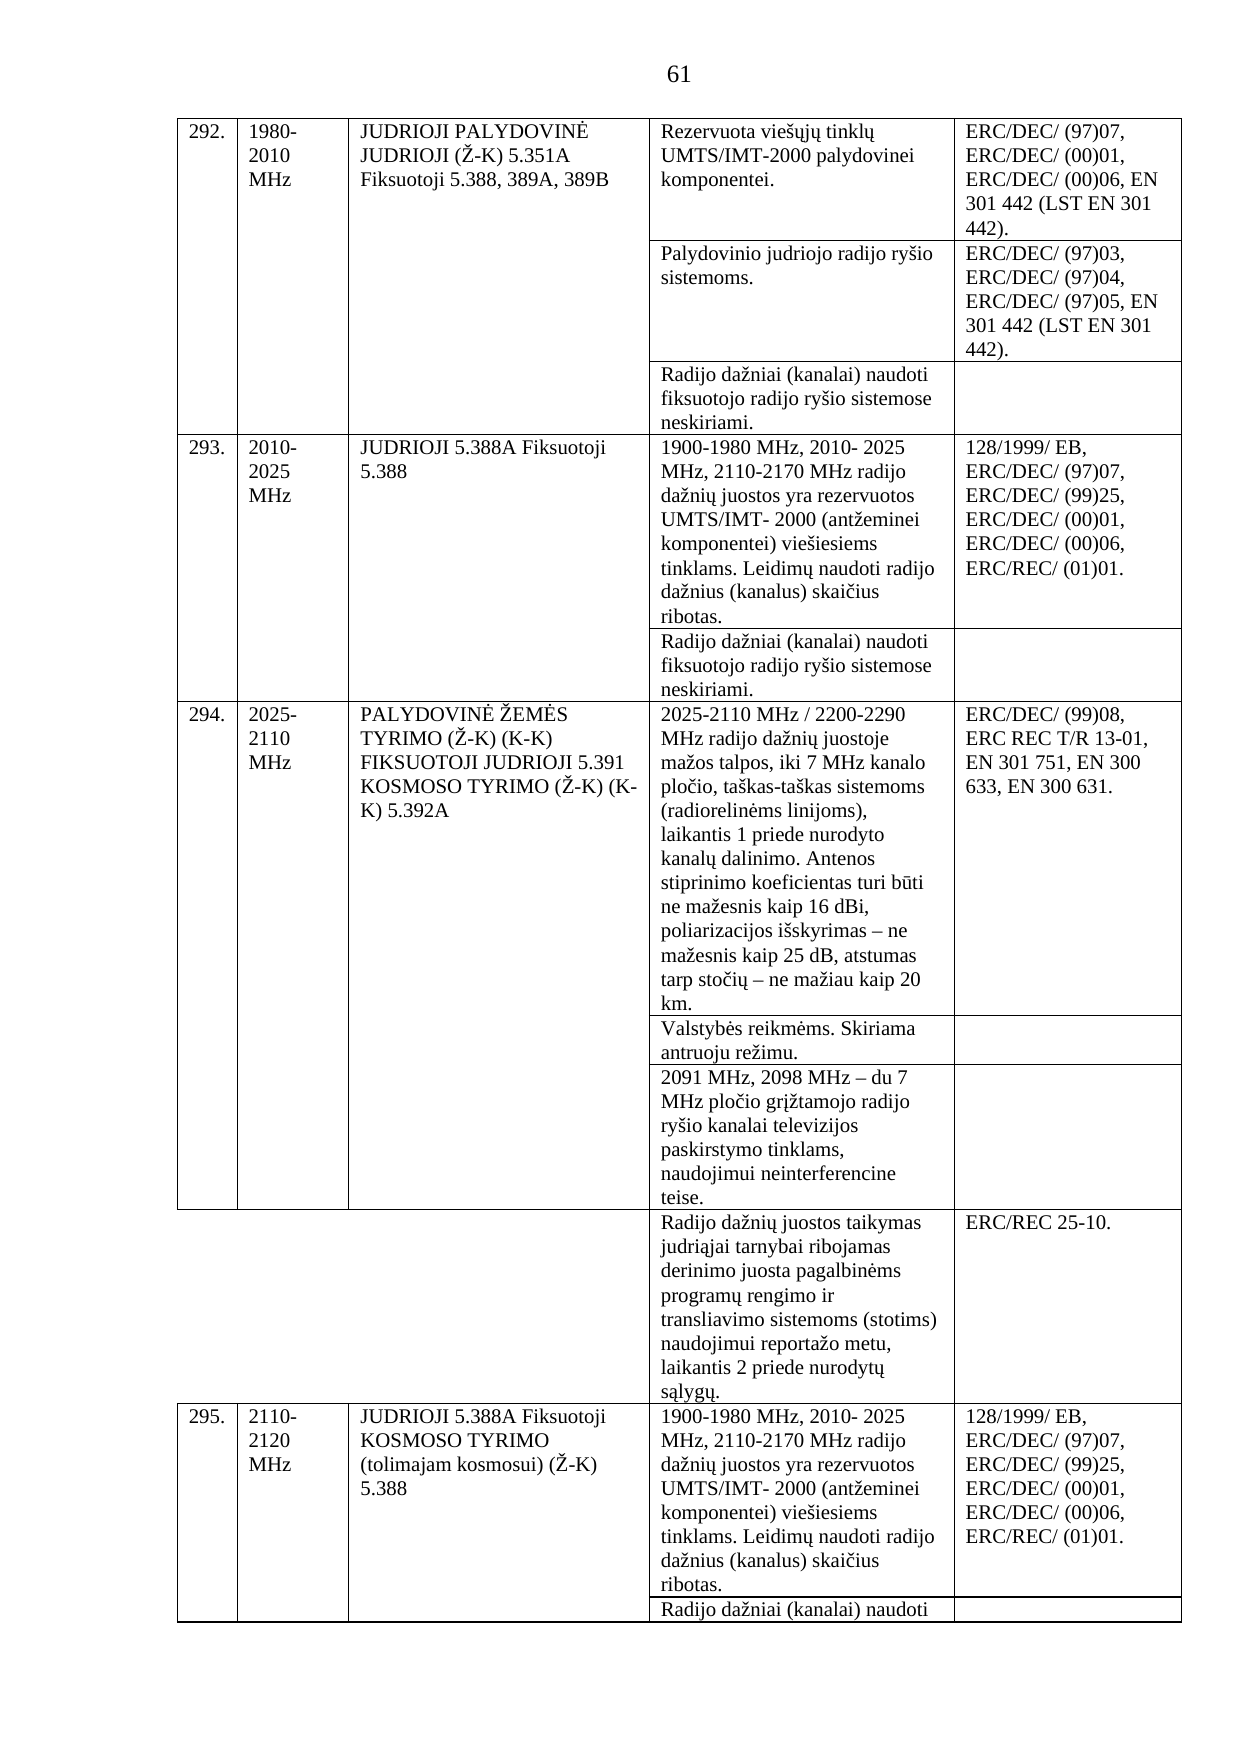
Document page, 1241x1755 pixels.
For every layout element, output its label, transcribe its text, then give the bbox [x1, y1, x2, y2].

table_cell [955, 1598, 1181, 1621]
table_cell 292. [178, 119, 237, 434]
table_cell JUDRIOJI 5.388A Fiksuotoji 5.388 [349, 435, 649, 701]
table_cell 2025-2110 MHz / 2200-2290 MHz radijo dažnių juostoje mažos talpos, iki 7 MHz kanalo pločio, taškas-taškas sistemoms (radiorelinėms linijoms), laikantis 1 priede nurodyto kanalų dalinimo. Antenos stiprinimo koeficientas turi būti ne mažesnis kaip 16 dBi, poliarizacijos išskyrimas – ne mažesnis kaip 25 dB, atstumas tarp stočių – ne mažiau kaip 20 km. [650, 702, 954, 1015]
table_cell ERC/REC 25-10. [955, 1210, 1181, 1403]
table_cell ERC/DEC/ (99)08, ERC REC T/R 13-01, EN 301 751, EN 300 633, EN 300 631. [955, 702, 1181, 1015]
table_cell JUDRIOJI PALYDOVINĖ JUDRIOJI (Ž-K) 5.351A Fiksuotoji 5.388, 389A, 389B [349, 119, 649, 434]
table_cell Radijo dažniai (kanalai) naudoti [650, 1598, 954, 1621]
table_cell JUDRIOJI 5.388A Fiksuotoji KOSMOSO TYRIMO (tolimajam kosmosui) (Ž-K) 5.388 [349, 1404, 649, 1621]
table_cell 1900-1980 MHz, 2010- 2025 MHz, 2110-2170 MHz radijo dažnių juostos yra rezervuotos UMTS/IMT- 2000 (antžeminei komponentei) viešiesiems tinklams. Leidimų naudoti radijo dažnius (kanalus) skaičius ribotas. [650, 435, 954, 628]
table_cell 2010-2025 MHz [238, 435, 348, 701]
table_cell Palydovinio judriojo radijo ryšio sistemoms. [650, 241, 954, 361]
table_cell ERC/DEC/ (97)03, ERC/DEC/ (97)04, ERC/DEC/ (97)05, EN 301 442 (LST EN 301 442). [955, 241, 1181, 361]
table_cell 1900-1980 MHz, 2010- 2025 MHz, 2110-2170 MHz radijo dažnių juostos yra rezervuotos UMTS/IMT- 2000 (antžeminei komponentei) viešiesiems tinklams. Leidimų naudoti radijo dažnius (kanalus) skaičius ribotas. [650, 1404, 954, 1596]
table_cell [955, 1016, 1181, 1064]
table_cell 2025-2110 MHz [238, 702, 348, 1209]
table_cell Radijo dažnių juostos taikymas judriąjai tarnybai ribojamas derinimo juosta pagalbinėms programų rengimo ir transliavimo sistemoms (stotims) naudojimui reportažo metu, laikantis 2 priede nurodytų sąlygų. [650, 1210, 954, 1403]
table_cell 2091 MHz, 2098 MHz – du 7 MHz pločio grįžtamojo radijo ryšio kanalai televizijos paskirstymo tinklams, naudojimui neinterferencine teise. [650, 1065, 954, 1209]
table_cell 128/1999/ EB, ERC/DEC/ (97)07, ERC/DEC/ (99)25, ERC/DEC/ (00)01, ERC/DEC/ (00)06, ERC/REC/ (01)01. [955, 435, 1181, 628]
table_cell [955, 362, 1181, 434]
table_cell 295. [178, 1404, 237, 1621]
table_cell [955, 1065, 1181, 1209]
table_cell PALYDOVINĖ ŽEMĖS TYRIMO (Ž-K) (K-K) FIKSUOTOJI JUDRIOJI 5.391 KOSMOSO TYRIMO (Ž-K) (K-K) 5.392A [349, 702, 649, 1209]
table_cell ERC/DEC/ (97)07, ERC/DEC/ (00)01, ERC/DEC/ (00)06, EN 301 442 (LST EN 301 442). [955, 119, 1181, 239]
table_cell [955, 629, 1181, 701]
table_cell Radijo dažniai (kanalai) naudoti fiksuotojo radijo ryšio sistemose neskiriami. [650, 362, 954, 434]
table_cell 1980-2010 MHz [238, 119, 348, 434]
table_cell Valstybės reikmėms. Skiriama antruoju režimu. [650, 1016, 954, 1064]
table_cell Rezervuota viešųjų tinklų UMTS/IMT-2000 palydovinei komponentei. [650, 119, 954, 239]
table_cell 2110-2120 MHz [238, 1404, 348, 1621]
table_cell 128/1999/ EB, ERC/DEC/ (97)07, ERC/DEC/ (99)25, ERC/DEC/ (00)01, ERC/DEC/ (00)06, ERC/REC/ (01)01. [955, 1404, 1181, 1596]
table_cell 293. [178, 435, 237, 701]
table_cell 294. [178, 702, 237, 1209]
table_cell Radijo dažniai (kanalai) naudoti fiksuotojo radijo ryšio sistemose neskiriami. [650, 629, 954, 701]
